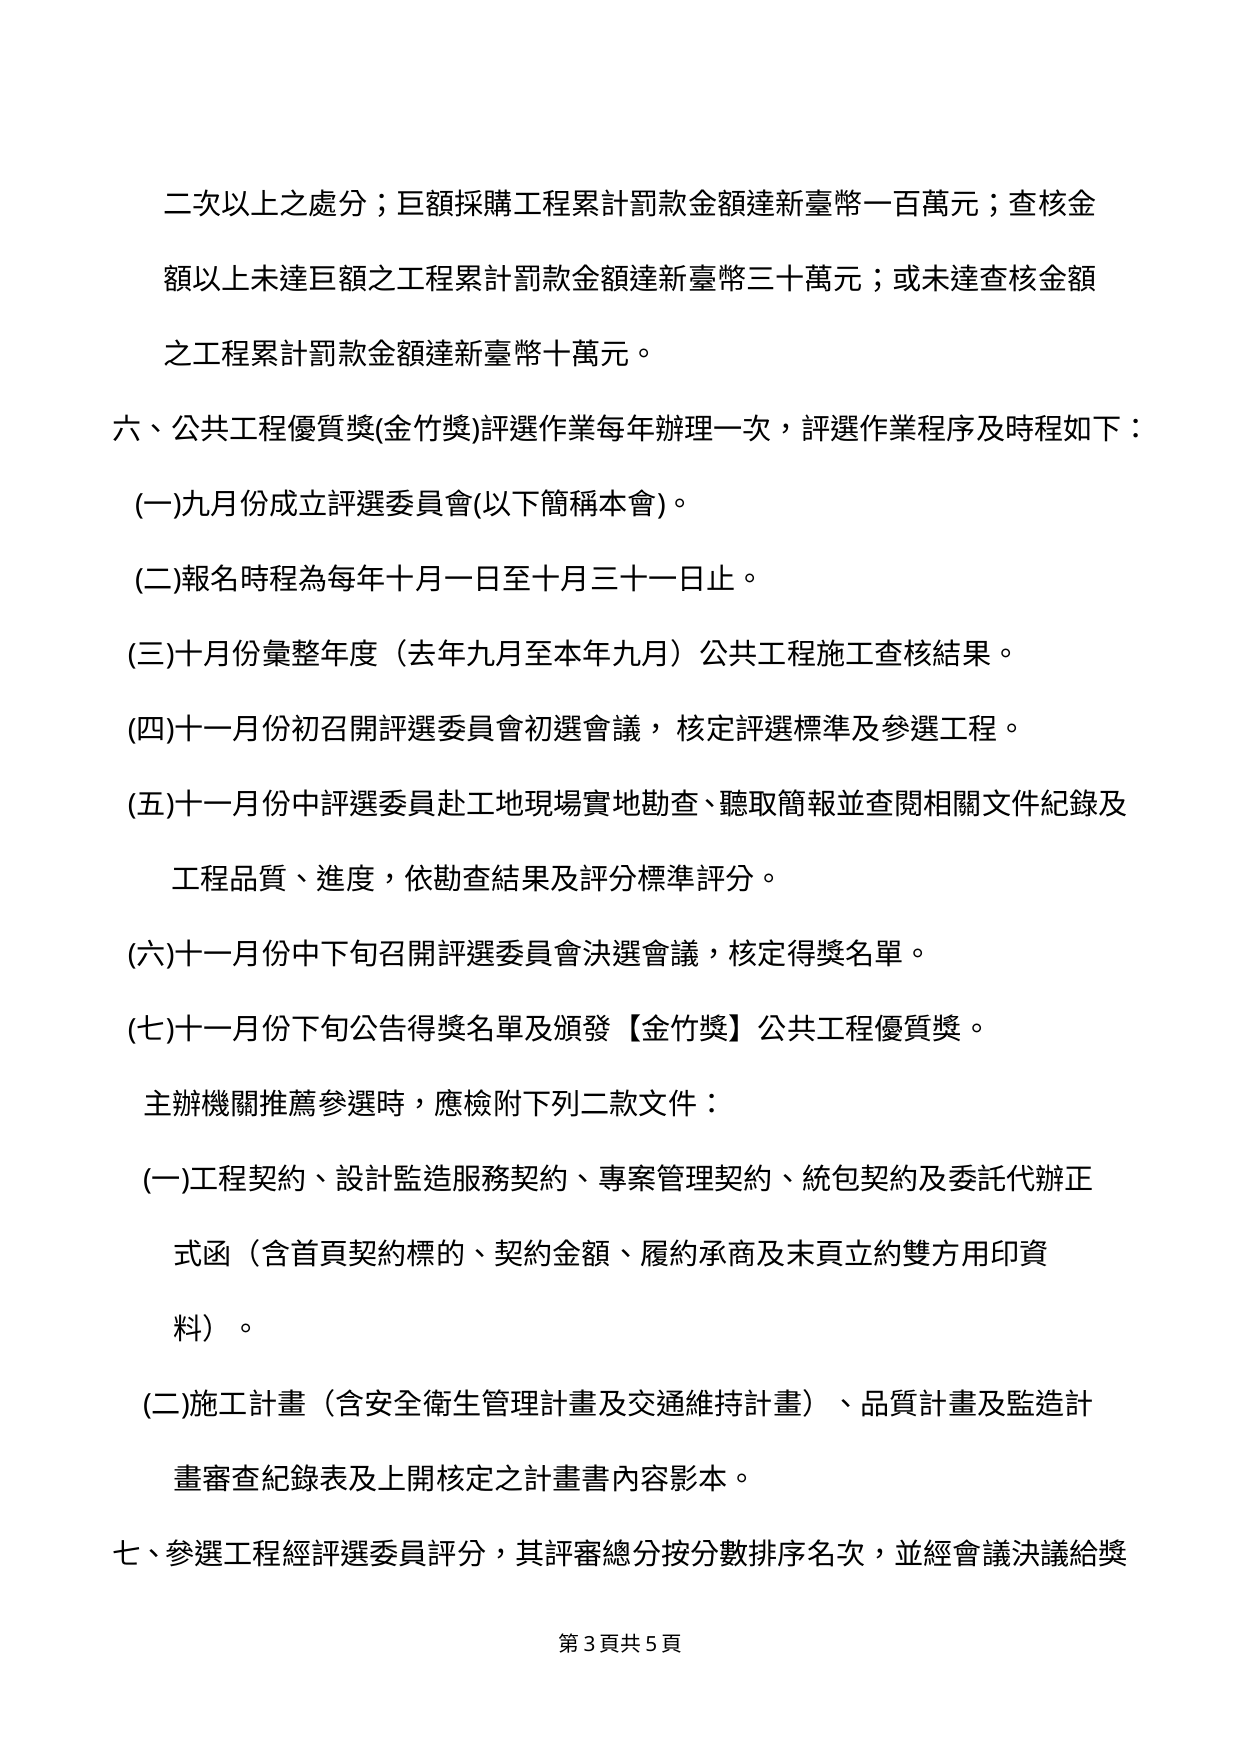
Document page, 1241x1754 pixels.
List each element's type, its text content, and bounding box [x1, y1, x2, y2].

text (七)十一月份下旬公告得獎名單及頒發【金竹獎】公共工程優質獎。 [112, 989, 1128, 1064]
text (二)報名時程為每年十月一日至十月三十一日止。 [112, 539, 1128, 614]
text 式函（含首頁契約標的、契約金額、履約承商及末頁立約雙方用印資 [112, 1214, 1128, 1289]
text 六、公共工程優質獎(金竹獎)評選作業每年辦理一次，評選作業程序及時程如下： [112, 389, 1128, 464]
text (一)九月份成立評選委員會(以下簡稱本會)。 [112, 464, 1128, 539]
text (三)十月份彙整年度（去年九月至本年九月）公共工程施工查核結果。 [112, 614, 1128, 689]
text (二)施工計畫（含安全衛生管理計畫及交通維持計畫）、品質計畫及監造計 [112, 1364, 1128, 1439]
text (六)十一月份中下旬召開評選委員會決選會議，核定得獎名單。 [112, 914, 1128, 989]
text 二次以上之處分；巨額採購工程累計罰款金額達新臺幣一百萬元；查核金 [125, 164, 1128, 239]
text 畫審查紀錄表及上開核定之計畫書內容影本。 [112, 1439, 1128, 1514]
text 之工程累計罰款金額達新臺幣十萬元。 [125, 314, 1128, 389]
text 料）。 [112, 1289, 1128, 1364]
text 額以上未達巨額之工程累計罰款金額達新臺幣三十萬元；或未達查核金額 [125, 239, 1128, 314]
text 七、參選工程經評選委員評分，其評審總分按分數排序名次，並經會議決議給獎 [112, 1514, 1128, 1589]
text (五)十一月份中評選委員赴工地現場實地勘查、聽取簡報並查閱相關文件紀錄及工程品質、進度，依勘查結果及評分標準評分。 [112, 764, 1128, 914]
text (四)十一月份初召開評選委員會初選會議， 核定評選標準及參選工程。 [112, 689, 1128, 764]
text (一)工程契約、設計監造服務契約、專案管理契約、統包契約及委託代辦正 [112, 1139, 1128, 1214]
text 主辦機關推薦參選時，應檢附下列二款文件： [112, 1064, 1128, 1139]
